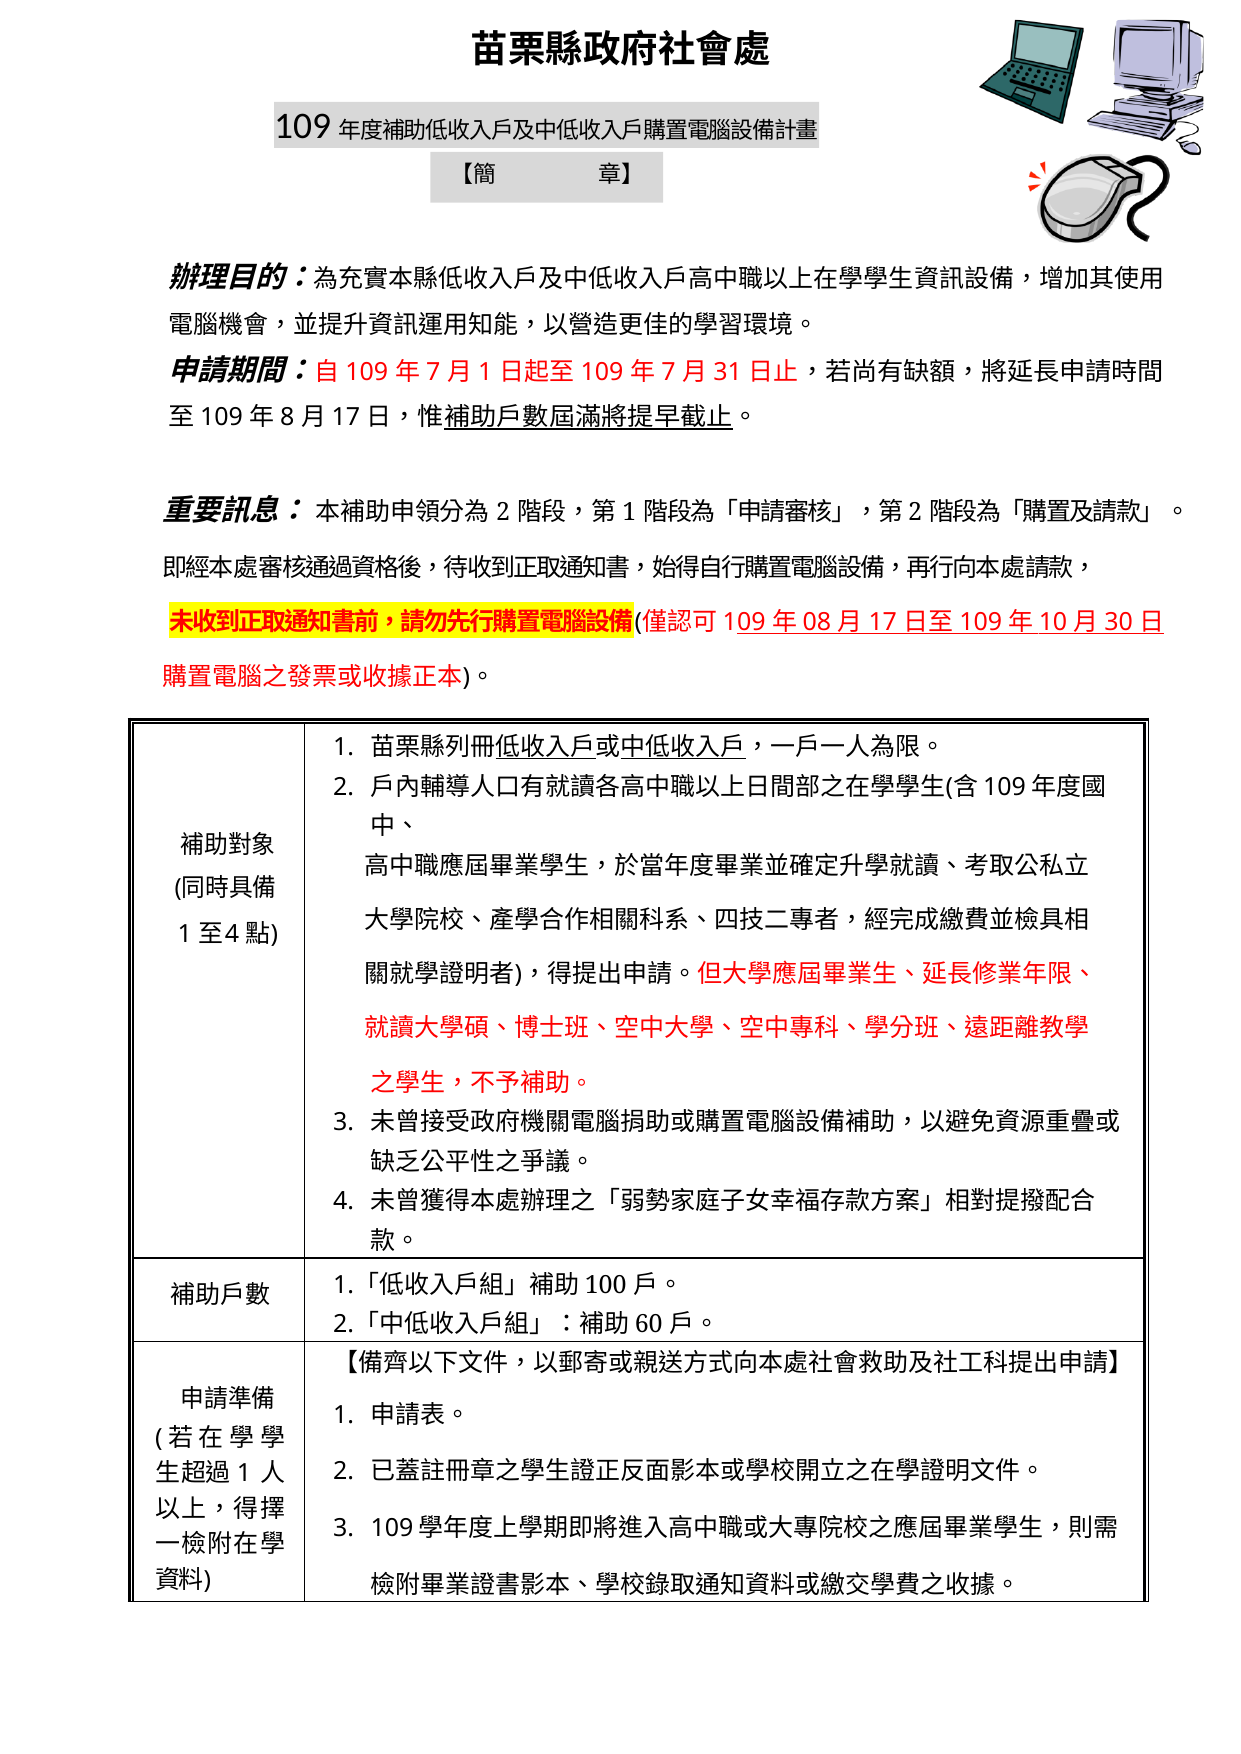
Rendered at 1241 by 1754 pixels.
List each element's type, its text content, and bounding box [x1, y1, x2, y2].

table_cell 申請準備 (若在學學生超過 1 人以上，得擇一檢附在學資料) [134, 1342, 304, 1601]
table_cell 【備齊以下文件，以郵寄或親送方式向本處社會救助及社工科提出申請】 申請表。 已蓋註冊章之學生證正反面影本或學校開立之在學證明文件。 109學年度上學期即將進入高中職或大專院校之應屆畢業學生，則需 檢附畢業證書影本、學校錄取通知資料或繳交學費之收據。 [305, 1342, 1143, 1601]
table_cell 1.「低收入戶組」補助 100 戶。 2.「中低收入戶組」：補助 60 戶。 [305, 1259, 1143, 1341]
table_cell 補助戶數 [134, 1259, 304, 1341]
table_header 補助對象 (同時具備 1 至 4 點) [134, 724, 304, 1257]
list 未收到正取通知書前，請勿先行購置電腦設備(僅認可 109 年 08 月 17 日至 109 年10 月 30 日購置電腦之發票或收據正本)。 [162, 602, 1165, 692]
list 辦理目的：為充實本縣低收入戶及中低收入戶高中職以上在學學生資訊設備，增加其使用電腦機會，並提升資訊運用知能，以營造更佳的學習環境。 [169, 251, 1164, 342]
list 申請期間：自 109 年 7 月 1 日起至 109 年 7 月 31 日止，若尚有缺額，將延長申請時間至109 年 8 月 17 日，惟補助戶數屆滿將提早截止。 [169, 343, 1166, 435]
text 苗栗縣政府社會處 [468, 19, 773, 73]
list 重要訊息： 本補助申領分為 2 階段，第 1 階段為「申請審核」，第 2 階段為「購置及請款」。即經本處審核通過資格後，待收到正取通知書，始得自行購置電腦設備，再行向本處請款， [162, 487, 1165, 583]
table_header 苗栗縣列冊低收入戶或中低收入戶，一戶一人為限。 戶內輔導人口有就讀各高中職以上日間部之在學學生(含109年度國中、 高中職應屆畢業學生，於當年度畢業並確定升學就讀、考取公私立 大學院校、產學合作相關科系、四技二專者，經完成繳費並檢具相 關就學證明者)，得提出申請。但大學應屆畢業生、延長修業年限、 就讀大學碩、博士班、空中大學、空中專科、學分班、遠距離教學 之學生，不予補助。 未曾接受政府機關電腦捐助或購置電腦設備補助，以避免資源重疊或缺乏公平性之爭議。 未曾獲得本處辦理之「弱勢家庭子女幸福存款方案」相對提撥配合款。 [305, 724, 1143, 1257]
